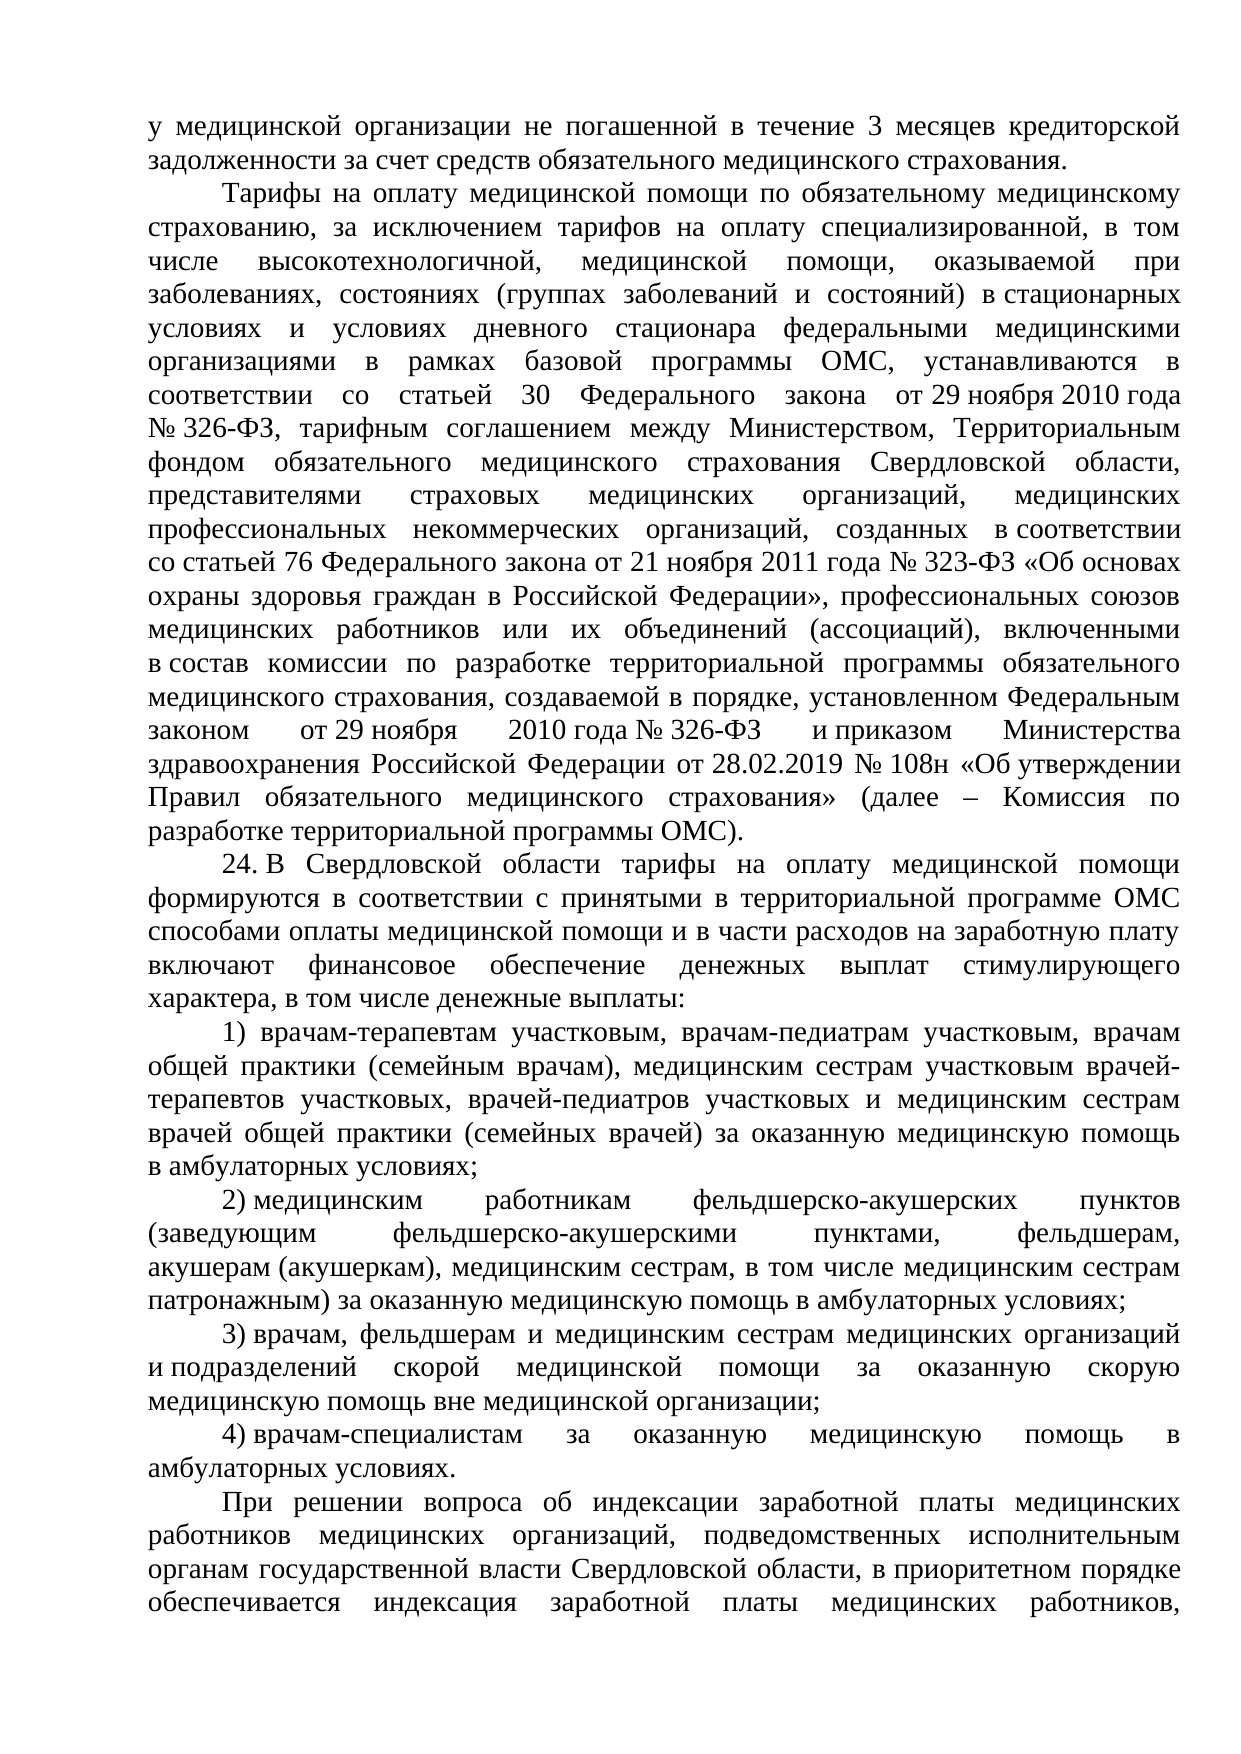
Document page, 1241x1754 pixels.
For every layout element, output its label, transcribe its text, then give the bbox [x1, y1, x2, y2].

text 4) врачам-специалистам за оказанную медицинскую помощь в амбулаторных условиях. [148, 1417, 1181, 1484]
text у медицинской организации не погашенной в течение 3 месяцев кредиторской задолженности за счет средств обязательного медицинского страхования. [148, 108, 1181, 176]
text При решении вопроса об индексации заработной платы медицинских работников медицинских организаций, подведомственных исполнительным органам государственной власти Свердловской области, в приоритетном порядке обеспечивается индексация заработной платы медицинских работников, [148, 1484, 1181, 1618]
text 1) врачам-терапевтам участковым, врачам-педиатрам участковым, врачам общей практики (семейным врачам), медицинским сестрам участковым врачей-терапевтов участковых, врачей-педиатров участковых и медицинским сестрам врачей общей практики (семейных врачей) за оказанную медицинскую помощь в амбулаторных условиях; [148, 1014, 1181, 1182]
text 2) медицинским работникам фельдшерско-акушерских пунктов (заведующим фельдшерско-акушерскими пунктами, фельдшерам, акушерам (акушеркам), медицинским сестрам, в том числе медицинским сестрам патронажным) за оказанную медицинскую помощь в амбулаторных условиях; [148, 1182, 1181, 1316]
text Тарифы на оплату медицинской помощи по обязательному медицинскому страхованию, за исключением тарифов на оплату специализированной, в том числе высокотехнологичной, медицинской помощи, оказываемой при заболеваниях, состояниях (группах заболеваний и состояний) в стационарных условиях и условиях дневного стационара федеральными медицинскими организациями в рамках базовой программы ОМС, устанавливаются в соответствии со статьей 30 Федерального закона от 29 ноября 2010 года № 326‑ФЗ, тарифным соглашением между Министерством, Территориальным фондом обязательного медицинского страхования Свердловской области, представителями страховых медицинских организаций, медицинских профессиональных некоммерческих организаций, созданных в соответствии со статьей 76 Федерального закона от 21 ноября 2011 года № 323‑ФЗ «Об основах охраны здоровья граждан в Российской Федерации», профессиональных союзов медицинских работников или их объединений (ассоциаций), включенными в состав комиссии по разработке территориальной программы обязательного медицинского страхования, создаваемой в порядке, установленном Федеральным законом от 29 ноября 2010 года № 326‑ФЗ и приказом Министерства здравоохранения Российской Федерации от 28.02.2019 № 108н «Об утверждении Правил обязательного медицинского страхования» (далее – Комиссия по разработке территориальной программы ОМС). [148, 176, 1181, 846]
text 3) врачам, фельдшерам и медицинским сестрам медицинских организаций и подразделений скорой медицинской помощи за оказанную скорую медицинскую помощь вне медицинской организации; [148, 1316, 1181, 1417]
text 24. В Свердловской области тарифы на оплату медицинской помощи формируются в соответствии с принятыми в территориальной программе ОМС способами оплаты медицинской помощи и в части расходов на заработную плату включают финансовое обеспечение денежных выплат стимулирующего характера, в том числе денежные выплаты: [148, 846, 1181, 1014]
